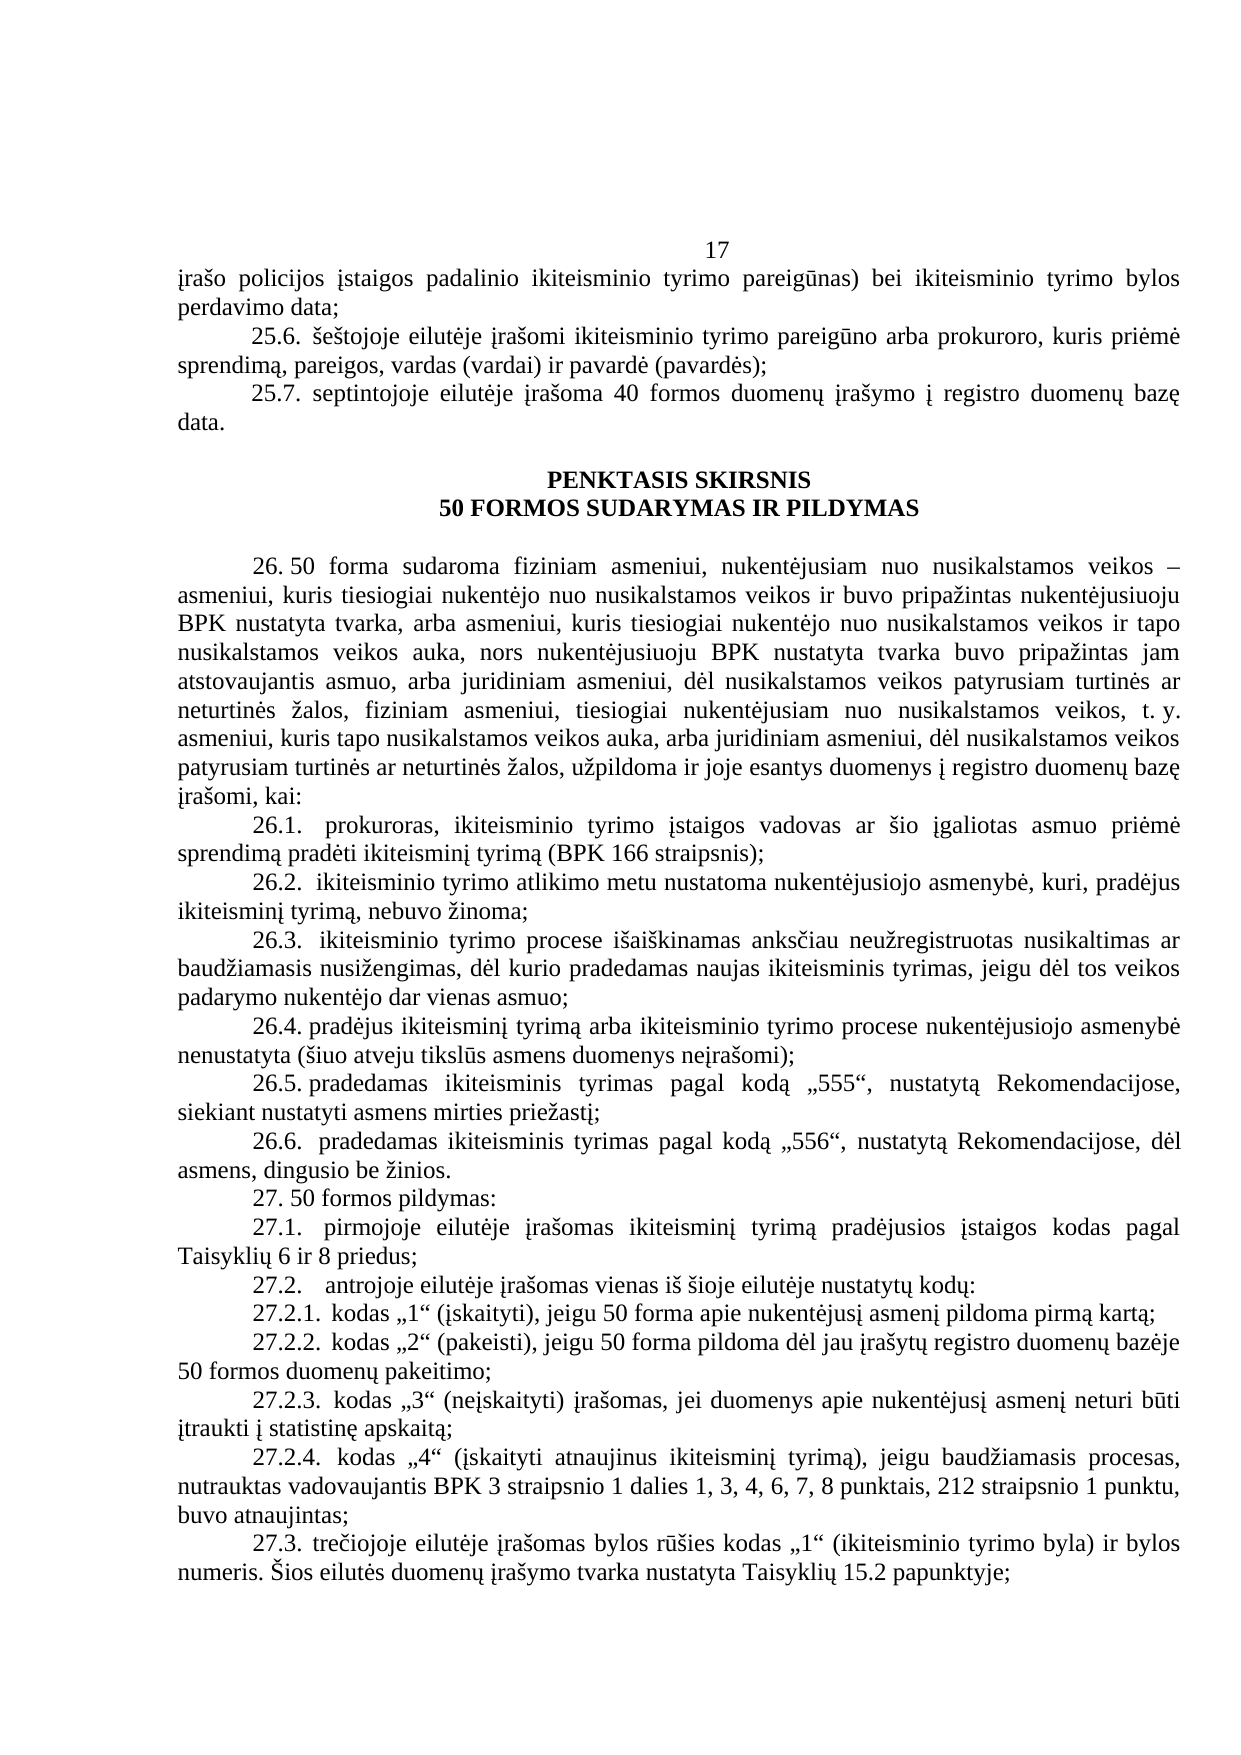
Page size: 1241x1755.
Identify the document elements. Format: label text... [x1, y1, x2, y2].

text 27.2.1. kodas „1“ (įskaityti), jeigu 50 forma apie nukentėjusį asmenį pildoma pirmą kartą; [177, 1298, 1181, 1327]
text 27. 50 formos pildymas: [252, 1183, 1181, 1212]
text 27.2.2. kodas „2“ (pakeisti), jeigu 50 forma pildoma dėl jau įrašytų registro duomenų bazėje 50 formos duomenų pakeitimo; [177, 1327, 1181, 1385]
text 26. 50 forma sudaroma fiziniam asmeniui, nukentėjusiam nuo nusikalstamos veikos – asmeniui, kuris tiesiogiai nukentėjo nuo nusikalstamos veikos ir buvo pripažintas nukentėjusiuoju BPK nustatyta tvarka, arba asmeniui, kuris tiesiogiai nukentėjo nuo nusikalstamos veikos ir tapo nusikalstamos veikos auka, nors nukentėjusiuoju BPK nustatyta tvarka buvo pripažintas jam atstovaujantis asmuo, arba juridiniam asmeniui, dėl nusikalstamos veikos patyrusiam turtinės ar neturtinės žalos, fiziniam asmeniui, tiesiogiai nukentėjusiam nuo nusikalstamos veikos, t. y. asmeniui, kuris tapo nusikalstamos veikos auka, arba juridiniam asmeniui, dėl nusikalstamos veikos patyrusiam turtinės ar neturtinės žalos, užpildoma ir joje esantys duomenys į registro duomenų bazę įrašomi, kai: [177, 551, 1181, 810]
text 27.1. pirmojoje eilutėje įrašomas ikiteisminį tyrimą pradėjusios įstaigos kodas pagal Taisyklių 6 ir 8 priedus; [177, 1212, 1181, 1270]
text 27.2. antrojoje eilutėje įrašomas vienas iš šioje eilutėje nustatytų kodų: [177, 1270, 1181, 1298]
text 25.6. šeštojoje eilutėje įrašomi ikiteisminio tyrimo pareigūno arba prokuroro, kuris priėmė sprendimą, pareigos, vardas (vardai) ir pavardė (pavardės); [177, 321, 1181, 378]
text 26.5. pradedamas ikiteisminis tyrimas pagal kodą „555“, nustatytą Rekomendacijose, siekiant nustatyti asmens mirties priežastį; [177, 1068, 1181, 1126]
text 26.1. prokuroras, ikiteisminio tyrimo įstaigos vadovas ar šio įgaliotas asmuo priėmė sprendimą pradėti ikiteisminį tyrimą (BPK 166 straipsnis); [177, 810, 1181, 867]
text 26.2. ikiteisminio tyrimo atlikimo metu nustatoma nukentėjusiojo asmenybė, kuri, pradėjus ikiteisminį tyrimą, nebuvo žinoma; [177, 867, 1181, 925]
text 27.2.4. kodas „4“ (įskaityti atnaujinus ikiteisminį tyrimą), jeigu baudžiamasis procesas, nutrauktas vadovaujantis BPK 3 straipsnio 1 dalies 1, 3, 4, 6, 7, 8 punktais, 212 straipsnio 1 punktu, buvo atnaujintas; [177, 1442, 1181, 1528]
text įrašo policijos įstaigos padalinio ikiteisminio tyrimo pareigūnas) bei ikiteisminio tyrimo bylos perdavimo data; [177, 263, 1181, 321]
text 50 FORMOS SUDARYMAS IR PILDYMAS [177, 493, 1181, 522]
text 25.7. septintojoje eilutėje įrašoma 40 formos duomenų įrašymo į registro duomenų bazę data. [177, 378, 1181, 436]
text 26.4. pradėjus ikiteisminį tyrimą arba ikiteisminio tyrimo procese nukentėjusiojo asmenybė nenustatyta (šiuo atveju tikslūs asmens duomenys neįrašomi); [177, 1011, 1181, 1068]
text 26.3. ikiteisminio tyrimo procese išaiškinamas anksčiau neužregistruotas nusikaltimas ar baudžiamasis nusižengimas, dėl kurio pradedamas naujas ikiteisminis tyrimas, jeigu dėl tos veikos padarymo nukentėjo dar vienas asmuo; [177, 925, 1181, 1011]
text PENKTASIS SKIRSNIS [177, 465, 1181, 493]
text 27.3. trečiojoje eilutėje įrašomas bylos rūšies kodas „1“ (ikiteisminio tyrimo byla) ir bylos numeris. Šios eilutės duomenų įrašymo tvarka nustatyta Taisyklių 15.2 papunktyje; [177, 1528, 1181, 1586]
text 26.6. pradedamas ikiteisminis tyrimas pagal kodą „556“, nustatytą Rekomendacijose, dėl asmens, dingusio be žinios. [177, 1126, 1181, 1183]
text 27.2.3. kodas „3“ (neįskaityti) įrašomas, jei duomenys apie nukentėjusį asmenį neturi būti įtraukti į statistinę apskaitą; [177, 1385, 1181, 1442]
